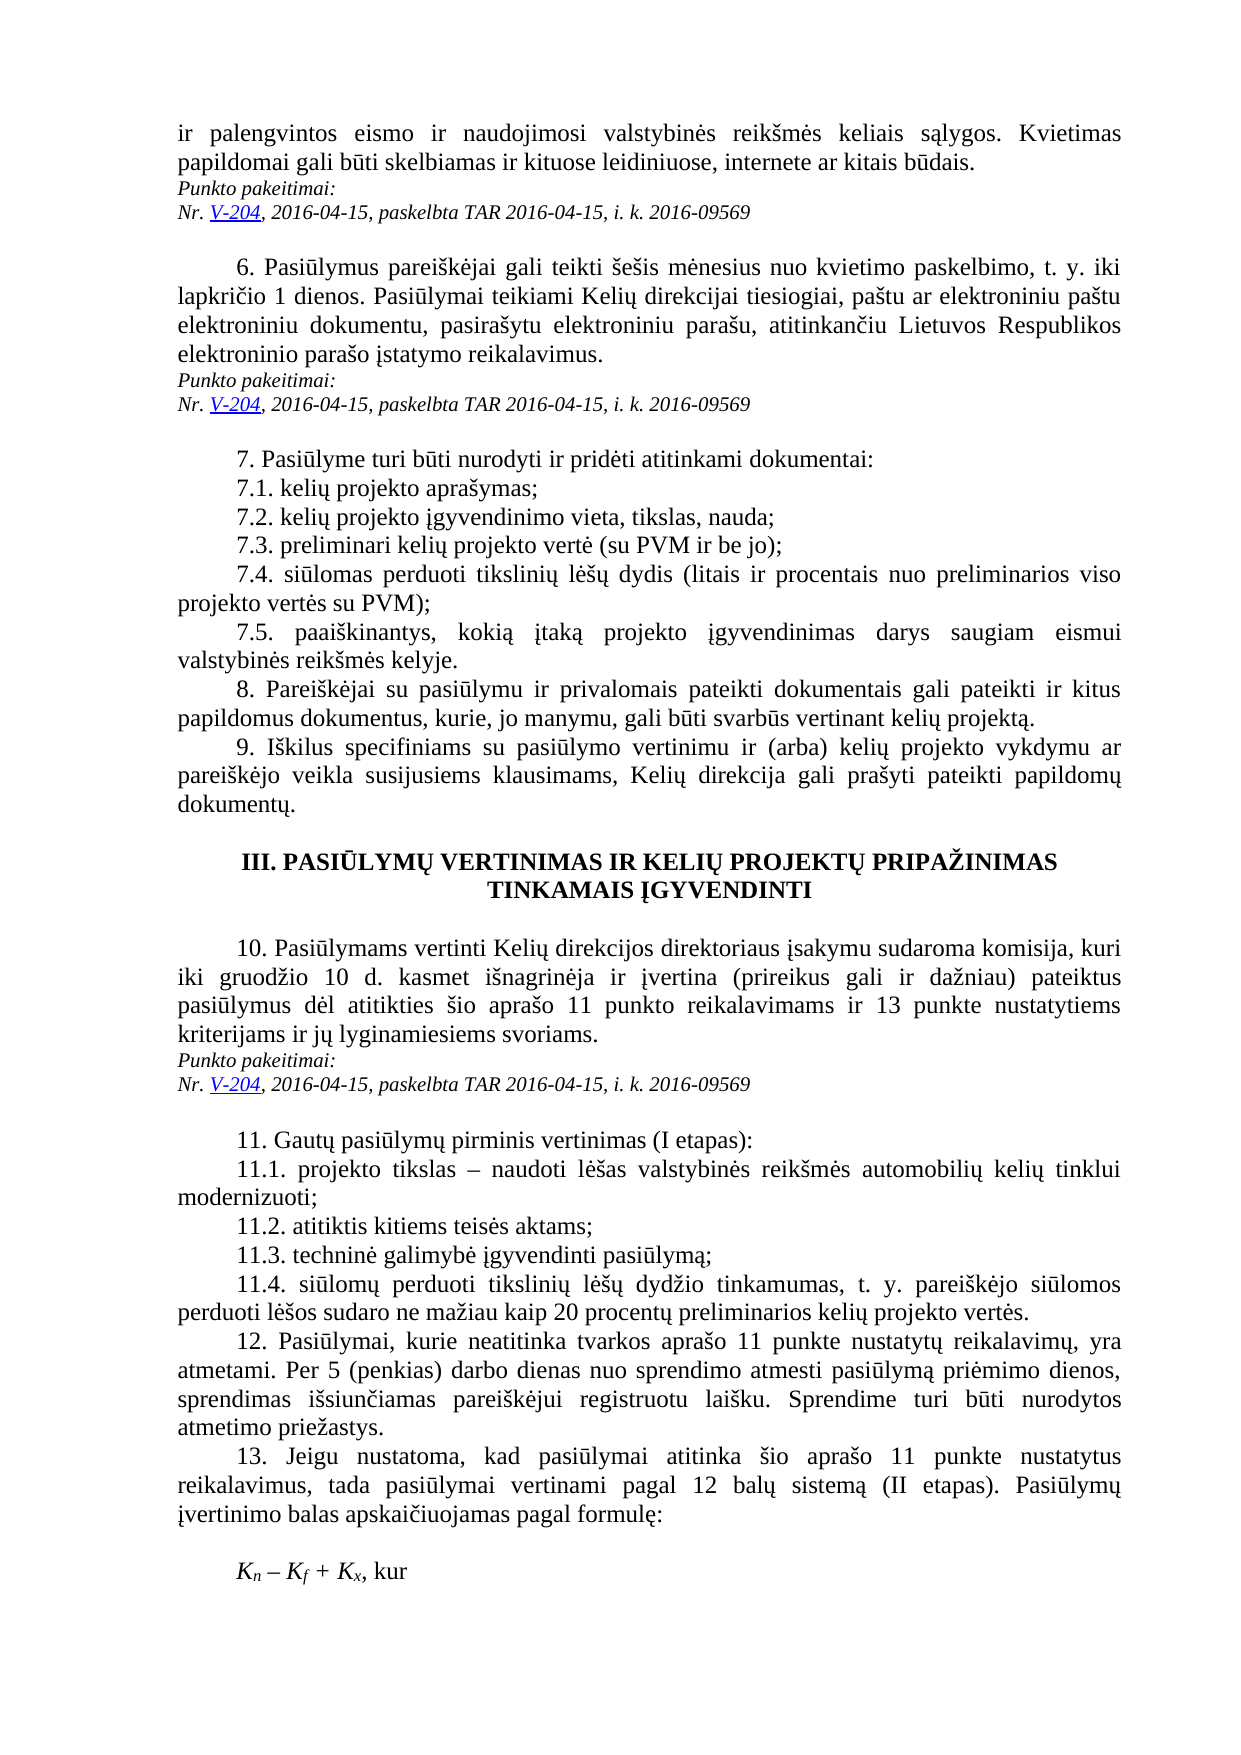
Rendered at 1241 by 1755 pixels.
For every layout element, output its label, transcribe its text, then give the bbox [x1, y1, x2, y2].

text 12. Pasiūlymai, kurie neatitinka tvarkos aprašo 11 punkte nustatytų reikalavimų, yra atmetami. Per 5 (penkias) darbo dienas nuo sprendimo atmesti pasiūlymą priėmimo dienos, sprendimas išsiunčiamas pareiškėjui registruotu laišku. Sprendime turi būti nurodytos atmetimo priežastys. [177, 1326, 1122, 1441]
text 7. Pasiūlyme turi būti nurodyti ir pridėti atitinkami dokumentai: [177, 444, 1122, 473]
text 7.3. preliminari kelių projekto vertė (su PVM ir be jo); [177, 531, 1122, 559]
text Kn – Kf + Kx, kur [177, 1556, 1122, 1585]
text 8. Pareiškėjai su pasiūlymu ir privalomais pateikti dokumentais gali pateikti ir kitus papildomus dokumentus, kurie, jo manymu, gali būti svarbūs vertinant kelių projektą. [177, 674, 1122, 732]
text Nr. V-204, 2016-04-15, paskelbta TAR 2016-04-15, i. k. 2016-09569 [177, 392, 1122, 416]
text 11.1. projekto tikslas – naudoti lėšas valstybinės reikšmės automobilių kelių tinklui modernizuoti; [177, 1154, 1122, 1211]
text 7.4. siūlomas perduoti tikslinių lėšų dydis (litais ir procentais nuo preliminarios viso projekto vertės su PVM); [177, 559, 1122, 617]
text 6. Pasiūlymus pareiškėjai gali teikti šešis mėnesius nuo kvietimo paskelbimo, t. y. iki lapkričio 1 dienos. Pasiūlymai teikiami Kelių direkcijai tiesiogiai, paštu ar elektroniniu paštu elektroniniu dokumentu, pasirašytu elektroniniu parašu, atitinkančiu Lietuvos Respublikos elektroninio parašo įstatymo reikalavimus. [177, 252, 1122, 367]
text 7.2. kelių projekto įgyvendinimo vieta, tikslas, nauda; [177, 502, 1122, 531]
text III. PASIŪLYMŲ VERTINIMAS IR KELIŲ PROJEKTŲ PRIPAŽINIMAS TINKAMAIS ĮGYVENDINTI [177, 847, 1122, 904]
text Punkto pakeitimai: [177, 1048, 1122, 1072]
text 11.3. techninė galimybė įgyvendinti pasiūlymą; [177, 1240, 1122, 1269]
text Punkto pakeitimai: [177, 367, 1122, 392]
text 9. Iškilus specifiniams su pasiūlymo vertinimu ir (arba) kelių projekto vykdymu ar pareiškėjo veikla susijusiems klausimams, Kelių direkcija gali prašyti pateikti papildomų dokumentų. [177, 732, 1122, 818]
text 11.4. siūlomų perduoti tikslinių lėšų dydžio tinkamumas, t. y. pareiškėjo siūlomos perduoti lėšos sudaro ne mažiau kaip 20 procentų preliminarios kelių projekto vertės. [177, 1269, 1122, 1326]
text 11. Gautų pasiūlymų pirminis vertinimas (I etapas): [177, 1125, 1122, 1154]
text 7.1. kelių projekto aprašymas; [177, 473, 1122, 502]
text 7.5. paaiškinantys, kokią įtaką projekto įgyvendinimas darys saugiam eismui valstybinės reikšmės kelyje. [177, 617, 1122, 674]
text 10. Pasiūlymams vertinti Kelių direkcijos direktoriaus įsakymu sudaroma komisija, kuri iki gruodžio 10 d. kasmet išnagrinėja ir įvertina (prireikus gali ir dažniau) pateiktus pasiūlymus dėl atitikties šio aprašo 11 punkto reikalavimams ir 13 punkte nustatytiems kriterijams ir jų lyginamiesiems svoriams. [177, 933, 1122, 1048]
text Punkto pakeitimai: [177, 176, 1122, 200]
text ir palengvintos eismo ir naudojimosi valstybinės reikšmės keliais sąlygos. Kvietimas papildomai gali būti skelbiamas ir kituose leidiniuose, internete ar kitais būdais. [177, 118, 1122, 176]
text Nr. V-204, 2016-04-15, paskelbta TAR 2016-04-15, i. k. 2016-09569 [177, 1072, 1122, 1096]
text Nr. V-204, 2016-04-15, paskelbta TAR 2016-04-15, i. k. 2016-09569 [177, 200, 1122, 224]
text 13. Jeigu nustatoma, kad pasiūlymai atitinka šio aprašo 11 punkte nustatytus reikalavimus, tada pasiūlymai vertinami pagal 12 balų sistemą (II etapas). Pasiūlymų įvertinimo balas apskaičiuojamas pagal formulę: [177, 1441, 1122, 1527]
text 11.2. atitiktis kitiems teisės aktams; [177, 1211, 1122, 1240]
